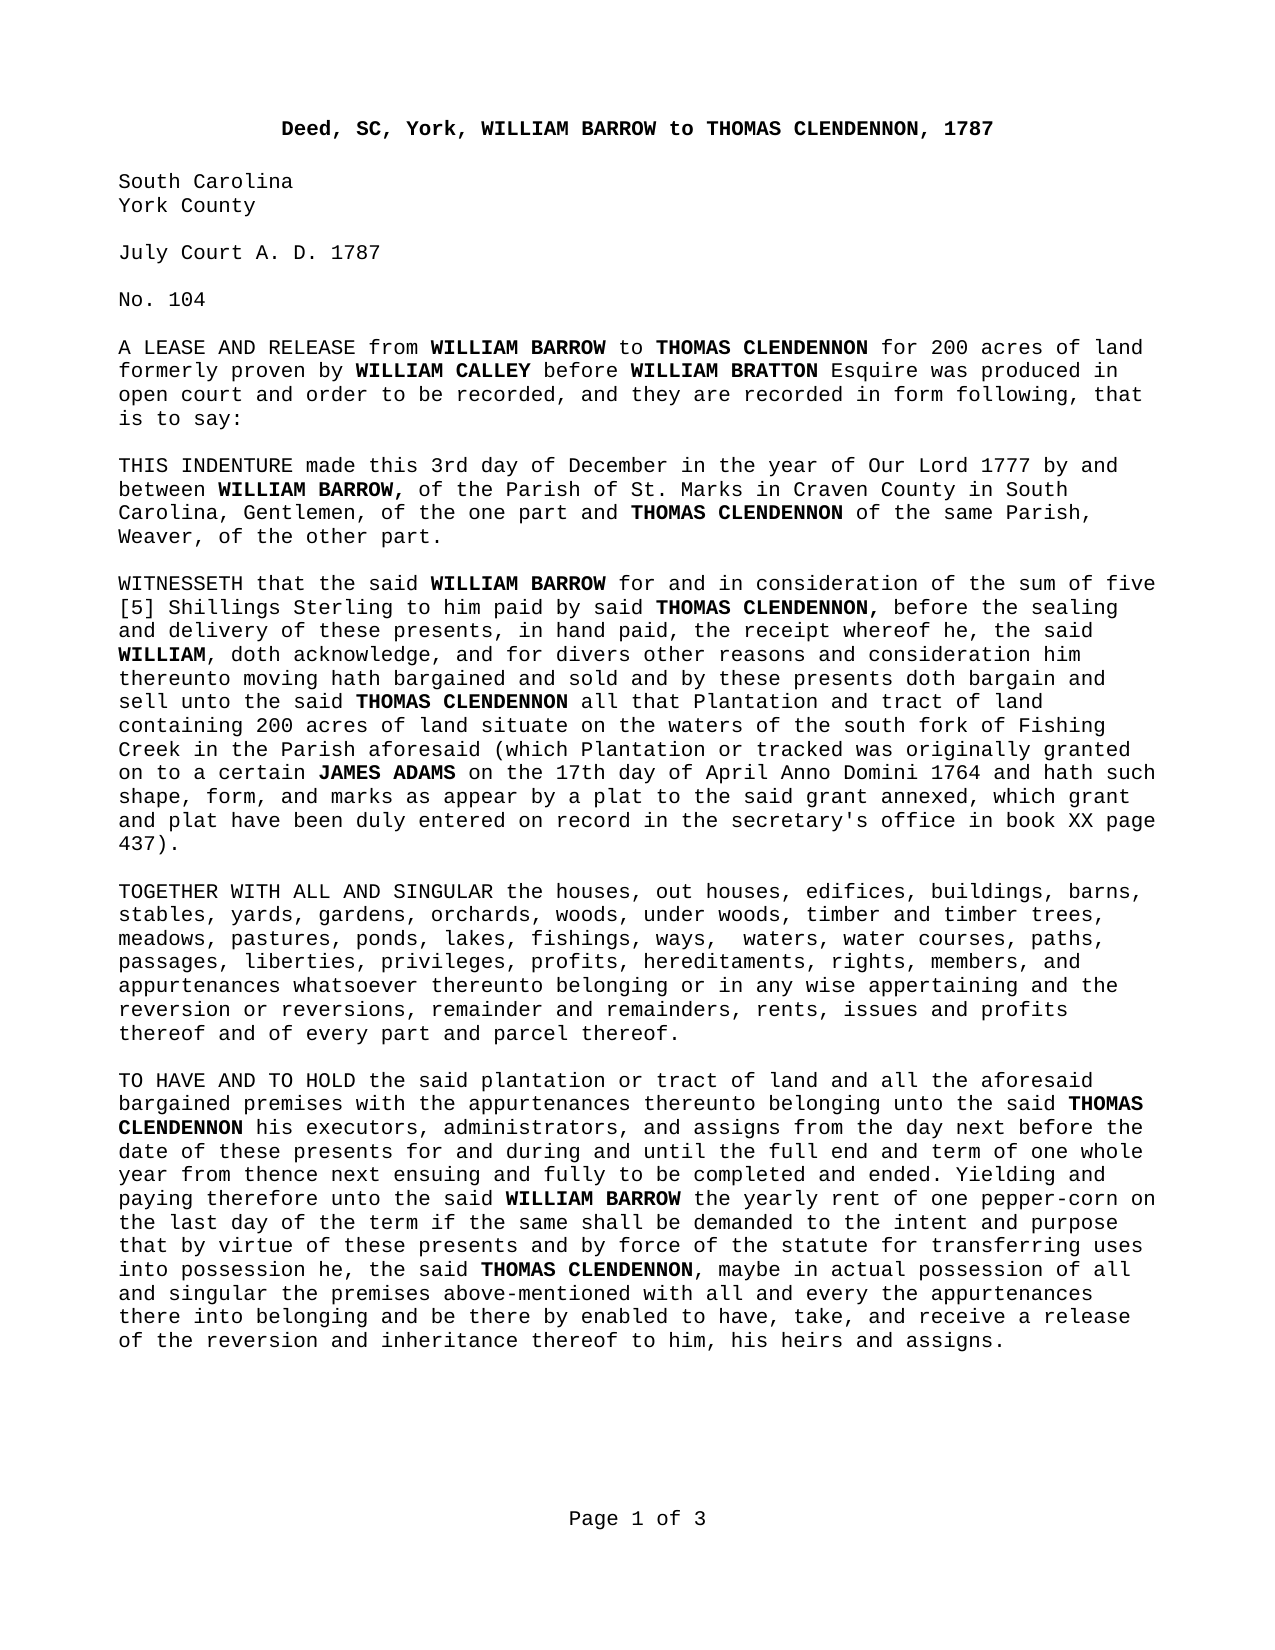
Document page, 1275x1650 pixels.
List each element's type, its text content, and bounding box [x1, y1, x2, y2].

text July Court A. D. 1787 [118, 242, 1157, 266]
text No. 104 [118, 289, 1157, 313]
text To have and to hold the said plantation or tract of land and all the aforesaid bargained premises with the appurtenances thereunto belonging unto the said THOMAS CLENDENNON his executors, administrators, and assigns from the day next before the date of these presents for and during and until the full end and term of one whole year from thence next ensuing and fully to be completed and ended. Yielding and paying therefore unto the said WILLIAM BARROW the yearly rent of one pepper-corn on the last day of the term if the same shall be demanded to the intent and purpose that by virtue of these presents and by force of the statute for transferring uses into possession he, the said THOMAS CLENDENNON, maybe in actual possession of all and singular the premises above-mentioned with all and every the appurtenances there into belonging and be there by enabled to have, take, and receive a release of the reversion and inheritance thereof to him, his heirs and assigns. [118, 1070, 1157, 1353]
text York County [118, 195, 1157, 218]
text This indenture made this 3rd day of December in the year of Our Lord 1777 by and between WILLIAM BARROW, of the Parish of St. Marks in Craven County in South Carolina, Gentlemen, of the one part and THOMAS CLENDENNON of the same Parish, Weaver, of the other part. [118, 455, 1157, 549]
text Together with all and singular the houses, out houses, edifices, buildings, barns, stables, yards, gardens, orchards, woods, under woods, timber and timber trees, meadows, pastures, ponds, lakes, fishings, ways, waters, water courses, paths, passages, liberties, privileges, profits, hereditaments, rights, members, and appurtenances whatsoever thereunto belonging or in any wise appertaining and the reversion or reversions, remainder and remainders, rents, issues and profits thereof and of every part and parcel thereof. [118, 881, 1157, 1046]
text Witnesseth that the said WILLIAM BARROW for and in consideration of the sum of five [5] Shillings Sterling to him paid by said THOMAS CLENDENNON, before the sealing and delivery of these presents, in hand paid, the receipt whereof he, the said WILLIAM, doth acknowledge, and for divers other reasons and consideration him thereunto moving hath bargained and sold and by these presents doth bargain and sell unto the said THOMAS CLENDENNON all that Plantation and tract of land containing 200 acres of land situate on the waters of the south fork of Fishing Creek in the Parish aforesaid (which Plantation or tracked was originally granted on to a certain James Adams on the 17th day of April Anno Domini 1764 and hath such shape, form, and marks as appear by a plat to the said grant annexed, which grant and plat have been duly entered on record in the secretary's office in book XX page 437). [118, 573, 1157, 857]
text A lease and release from WILLIAM BARROW to THOMAS CLENDENNON for 200 acres of land formerly proven by WILLIAM CALLEY before WILLIAM BRATTON Esquire was produced in open court and order to be recorded, and they are recorded in form following, that is to say: [118, 337, 1157, 431]
text South Carolina [118, 171, 1157, 195]
